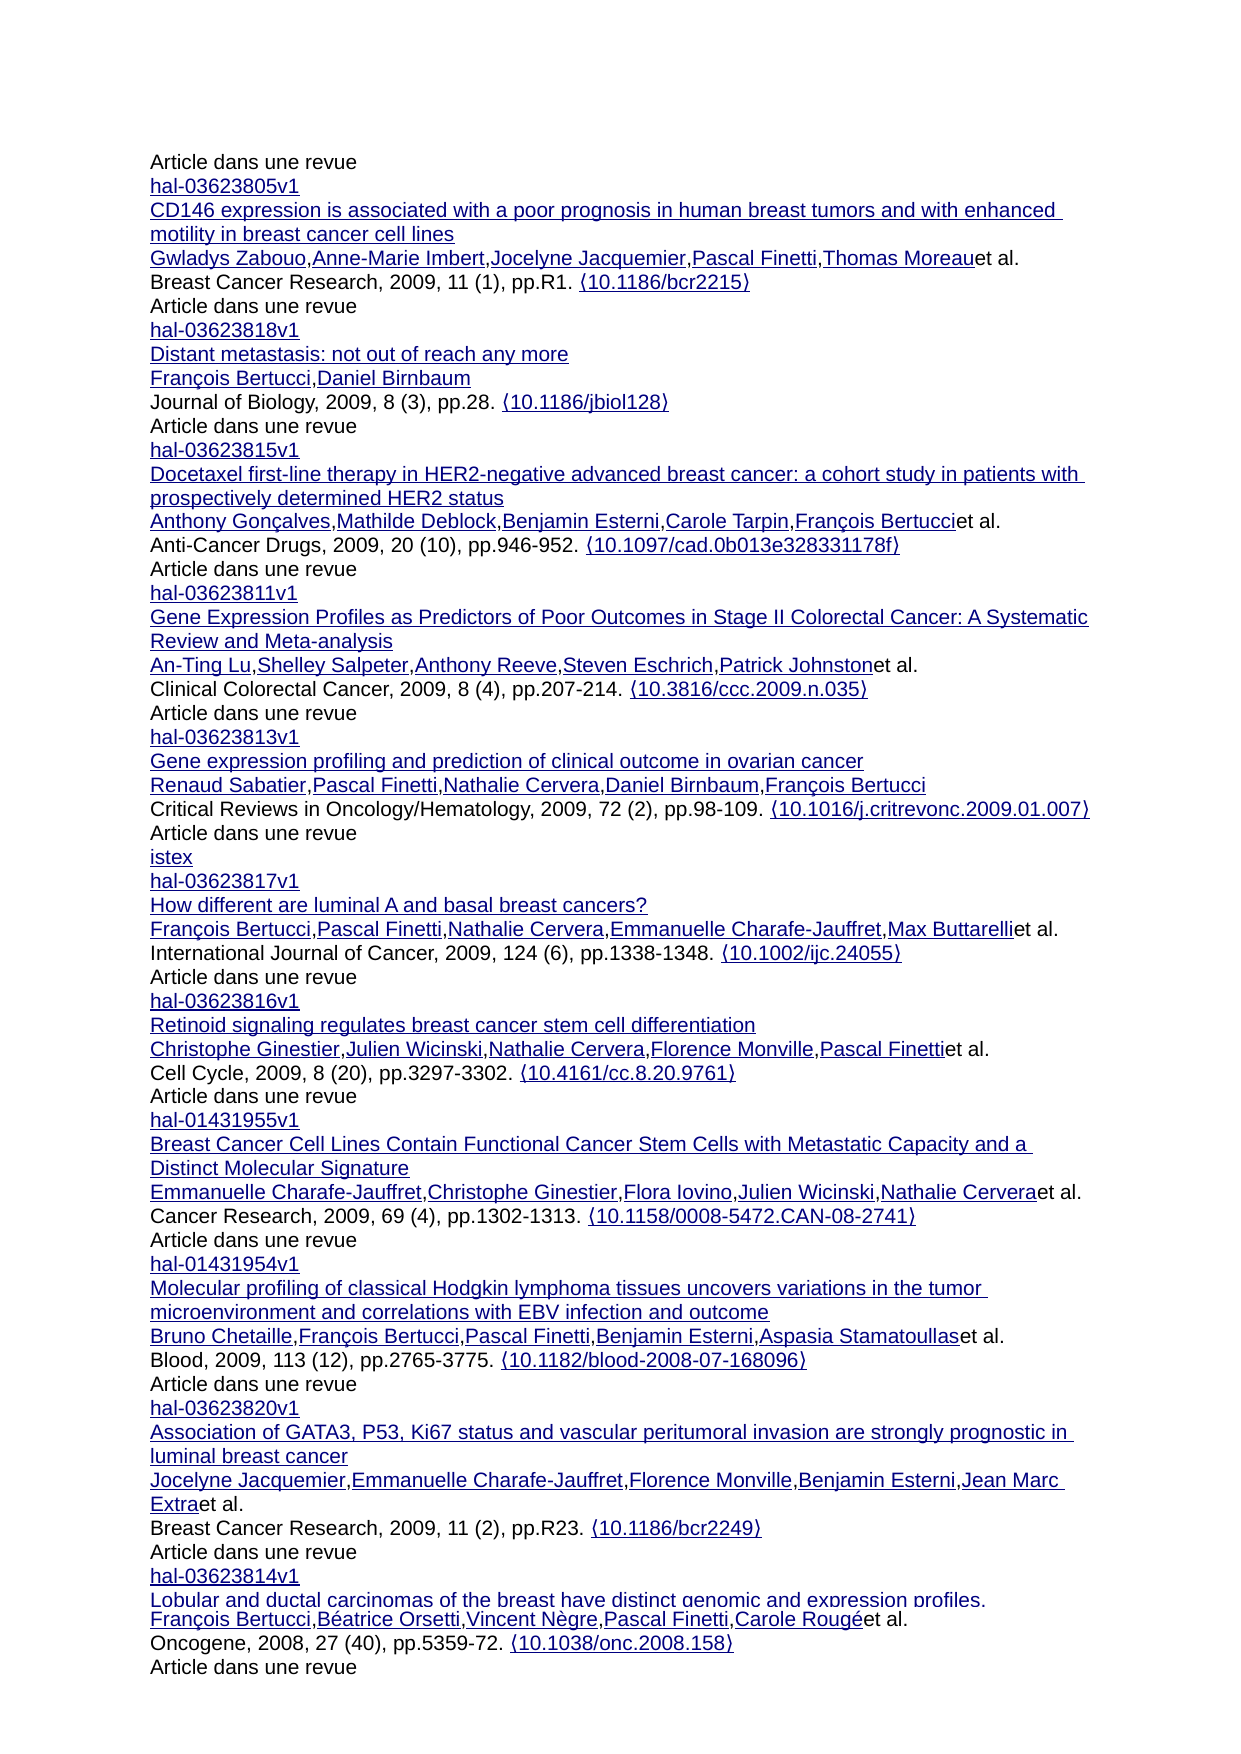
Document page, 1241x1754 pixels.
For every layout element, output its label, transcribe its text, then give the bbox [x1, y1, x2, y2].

table_cell Association of GATA3, P53, Ki67 status and vascular peritumoral invasion are strongly prognostic in luminal breast cancer Jocelyne Jacquemier,Emmanuelle Charafe-Jauffret,Florence Monville,Benjamin Esterni,Jean Marc Extraet al. Breast Cancer Research, 2009, 11 (2), pp.R23. ⟨10.1186/bcr2249⟩ Article dans une revue hal-03623814v1 [150, 1420, 1090, 1587]
table_cell Gene expression profiling and prediction of clinical outcome in ovarian cancer Renaud Sabatier,Pascal Finetti,Nathalie Cervera,Daniel Birnbaum,François Bertucci Critical Reviews in Oncology/Hematology, 2009, 72 (2), pp.98-109. ⟨10.1016/j.critrevonc.2009.01.007⟩ Article dans une revue istex hal-03623817v1 [150, 749, 1090, 893]
table_cell How different are luminal A and basal breast cancers? François Bertucci,Pascal Finetti,Nathalie Cervera,Emmanuelle Charafe-Jauffret,Max Buttarelliet al. International Journal of Cancer, 2009, 124 (6), pp.1338-1348. ⟨10.1002/ijc.24055⟩ Article dans une revue hal-03623816v1 [150, 893, 1090, 1012]
table_cell Lobular and ductal carcinomas of the breast have distinct genomic and expression profiles. François Bertucci,Béatrice Orsetti,Vincent Nègre,Pascal Finetti,Carole Rougéet al. Oncogene, 2008, 27 (40), pp.5359-72. ⟨10.1038/onc.2008.158⟩ Article dans une revue [150, 1588, 1090, 1679]
table_cell Breast Cancer Cell Lines Contain Functional Cancer Stem Cells with Metastatic Capacity and a Distinct Molecular Signature Emmanuelle Charafe-Jauffret,Christophe Ginestier,Flora Iovino,Julien Wicinski,Nathalie Cerveraet al. Cancer Research, 2009, 69 (4), pp.1302-1313. ⟨10.1158/0008-5472.CAN-08-2741⟩ Article dans une revue hal-01431954v1 [150, 1132, 1090, 1276]
table_cell Article dans une revue hal-03623805v1 [150, 150, 1090, 198]
table_cell Retinoid signaling regulates breast cancer stem cell differentiation Christophe Ginestier,Julien Wicinski,Nathalie Cervera,Florence Monville,Pascal Finettiet al. Cell Cycle, 2009, 8 (20), pp.3297-3302. ⟨10.4161/cc.8.20.9761⟩ Article dans une revue hal-01431955v1 [150, 1013, 1090, 1132]
table_cell CD146 expression is associated with a poor prognosis in human breast tumors and with enhanced motility in breast cancer cell lines Gwladys Zabouo,Anne-Marie Imbert,Jocelyne Jacquemier,Pascal Finetti,Thomas Moreauet al. Breast Cancer Research, 2009, 11 (1), pp.R1. ⟨10.1186/bcr2215⟩ Article dans une revue hal-03623818v1 [150, 198, 1090, 342]
table_cell Distant metastasis: not out of reach any more François Bertucci,Daniel Birnbaum Journal of Biology, 2009, 8 (3), pp.28. ⟨10.1186/jbiol128⟩ Article dans une revue hal-03623815v1 [150, 342, 1090, 461]
table_cell Docetaxel first-line therapy in HER2-negative advanced breast cancer: a cohort study in patients with prospectively determined HER2 status Anthony Gonçalves,Mathilde Deblock,Benjamin Esterni,Carole Tarpin,François Bertucciet al. Anti-Cancer Drugs, 2009, 20 (10), pp.946-952. ⟨10.1097/cad.0b013e328331178f⟩ Article dans une revue hal-03623811v1 [150, 461, 1090, 605]
table_cell Gene Expression Profiles as Predictors of Poor Outcomes in Stage II Colorectal Cancer: A Systematic Review and Meta-analysis An-Ting Lu,Shelley Salpeter,Anthony Reeve,Steven Eschrich,Patrick Johnstonet al. Clinical Colorectal Cancer, 2009, 8 (4), pp.207-214. ⟨10.3816/ccc.2009.n.035⟩ Article dans une revue hal-03623813v1 [150, 605, 1090, 749]
table_cell Molecular profiling of classical Hodgkin lymphoma tissues uncovers variations in the tumor microenvironment and correlations with EBV infection and outcome Bruno Chetaille,François Bertucci,Pascal Finetti,Benjamin Esterni,Aspasia Stamatoullaset al. Blood, 2009, 113 (12), pp.2765-3775. ⟨10.1182/blood-2008-07-168096⟩ Article dans une revue hal-03623820v1 [150, 1276, 1090, 1420]
